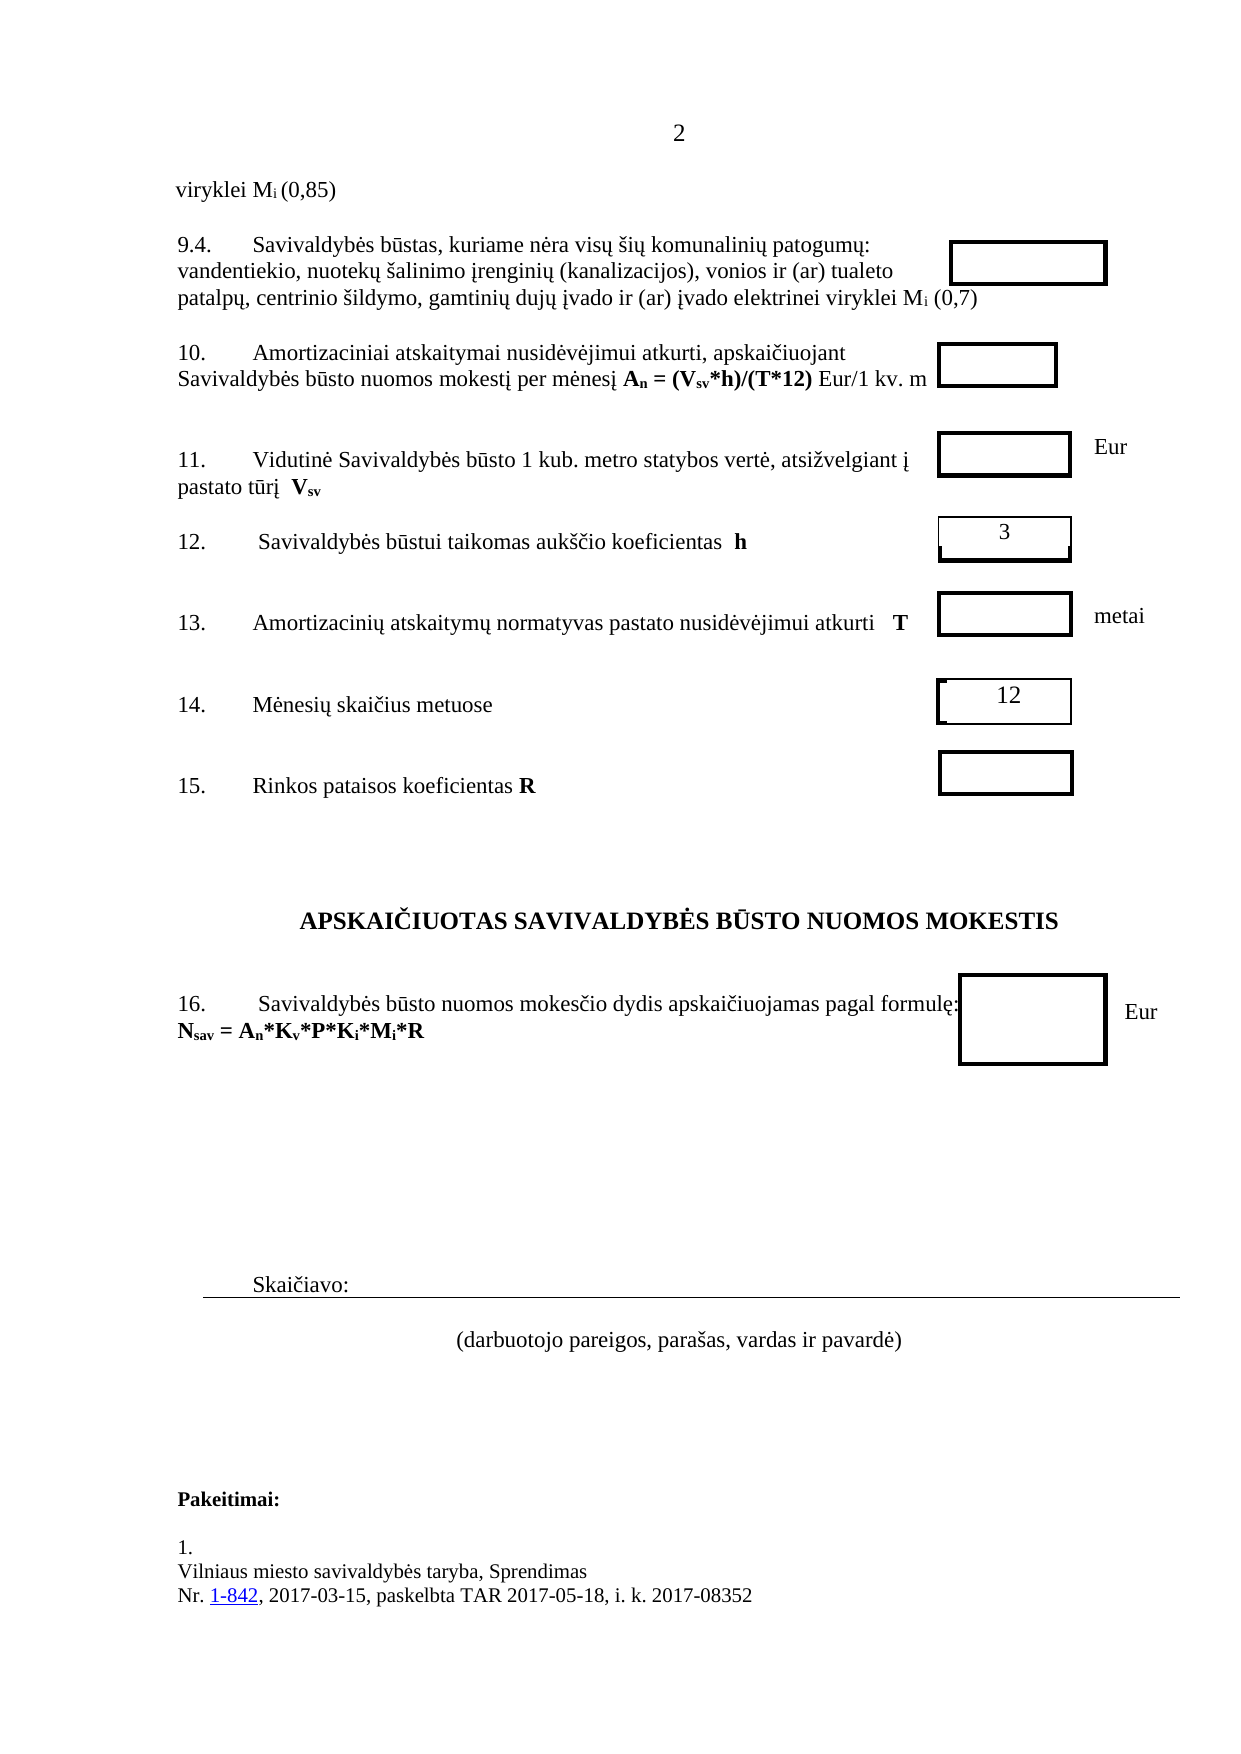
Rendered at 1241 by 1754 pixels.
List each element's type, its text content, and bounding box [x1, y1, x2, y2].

text 15. Rinkos pataisos koeficientas R [177, 772, 1181, 799]
text 3 [939, 518, 1070, 545]
text pastato tūrį Vsv [177, 473, 1181, 499]
text 10. Amortizaciniai atskaitymai nusidėvėjimui atkurti, apskaičiuojant [177, 339, 1181, 365]
text [1108, 257, 1181, 283]
text Eur [1124, 998, 1180, 1024]
text [1108, 990, 1181, 1017]
text Eur [1094, 433, 1150, 459]
text 12. Savivaldybės būstui taikomas aukščio koeficientas h [177, 528, 938, 554]
text metai [1094, 602, 1168, 628]
text APSKAIČIUOTAS SAVIVALDYBĖS BŪSTO NUOMOS MOKESTIS [177, 906, 1181, 935]
text [1072, 691, 1181, 717]
text patalpų, centrinio šildymo, gamtinių dujų įvado ir (ar) įvado elektrinei viryklei Mi (0,7) [177, 283, 1181, 310]
text (darbuotojo pareigos, parašas, vardas ir pavardė) [177, 1326, 1181, 1352]
text vandentiekio, nuotekų šalinimo įrenginių (kanalizacijos), vonios ir (ar) tualeto [177, 257, 949, 283]
text 9.4. Savivaldybės būstas, kuriame nėra visų šių komunalinių patogumų: [177, 231, 1181, 257]
text [941, 446, 1068, 473]
text [1072, 528, 1181, 554]
text 16. Savivaldybės būsto nuomos mokesčio dydis apskaičiuojamas pagal formulę: [177, 990, 958, 1017]
text [953, 257, 1103, 282]
text Savivaldybės būsto nuomos mokestį per mėnesį An = (Vsv*h)/(T*12) Eur/1 kv. m [177, 365, 1181, 391]
text [962, 990, 1103, 1017]
text Nr. 1-842, 2017-03-15, paskelbta TAR 2017-05-18, i. k. 2017-08352 [177, 1583, 1181, 1607]
text [1108, 1017, 1181, 1043]
text [962, 1017, 1103, 1043]
text [941, 609, 1069, 633]
text Skaičiavo: [177, 1271, 1181, 1297]
text 12 [947, 680, 1070, 709]
text [1073, 609, 1181, 636]
text 11. Vidutinė Savivaldybės būsto 1 kub. metro statybos vertė, atsižvelgiant į [177, 446, 937, 473]
text viryklei Mi (0,85) [175, 176, 1181, 202]
text 1. [177, 1534, 1181, 1559]
text Vilniaus miesto savivaldybės taryba, Sprendimas [177, 1559, 1181, 1583]
text Pakeitimai: [177, 1486, 1181, 1511]
text 13. Amortizacinių atskaitymų normatyvas pastato nusidėvėjimui atkurti T [177, 609, 937, 636]
text 14. Mėnesių skaičius metuose [177, 691, 936, 717]
text Nsav = An*Kv*P*Ki*Mi*R [177, 1017, 958, 1043]
